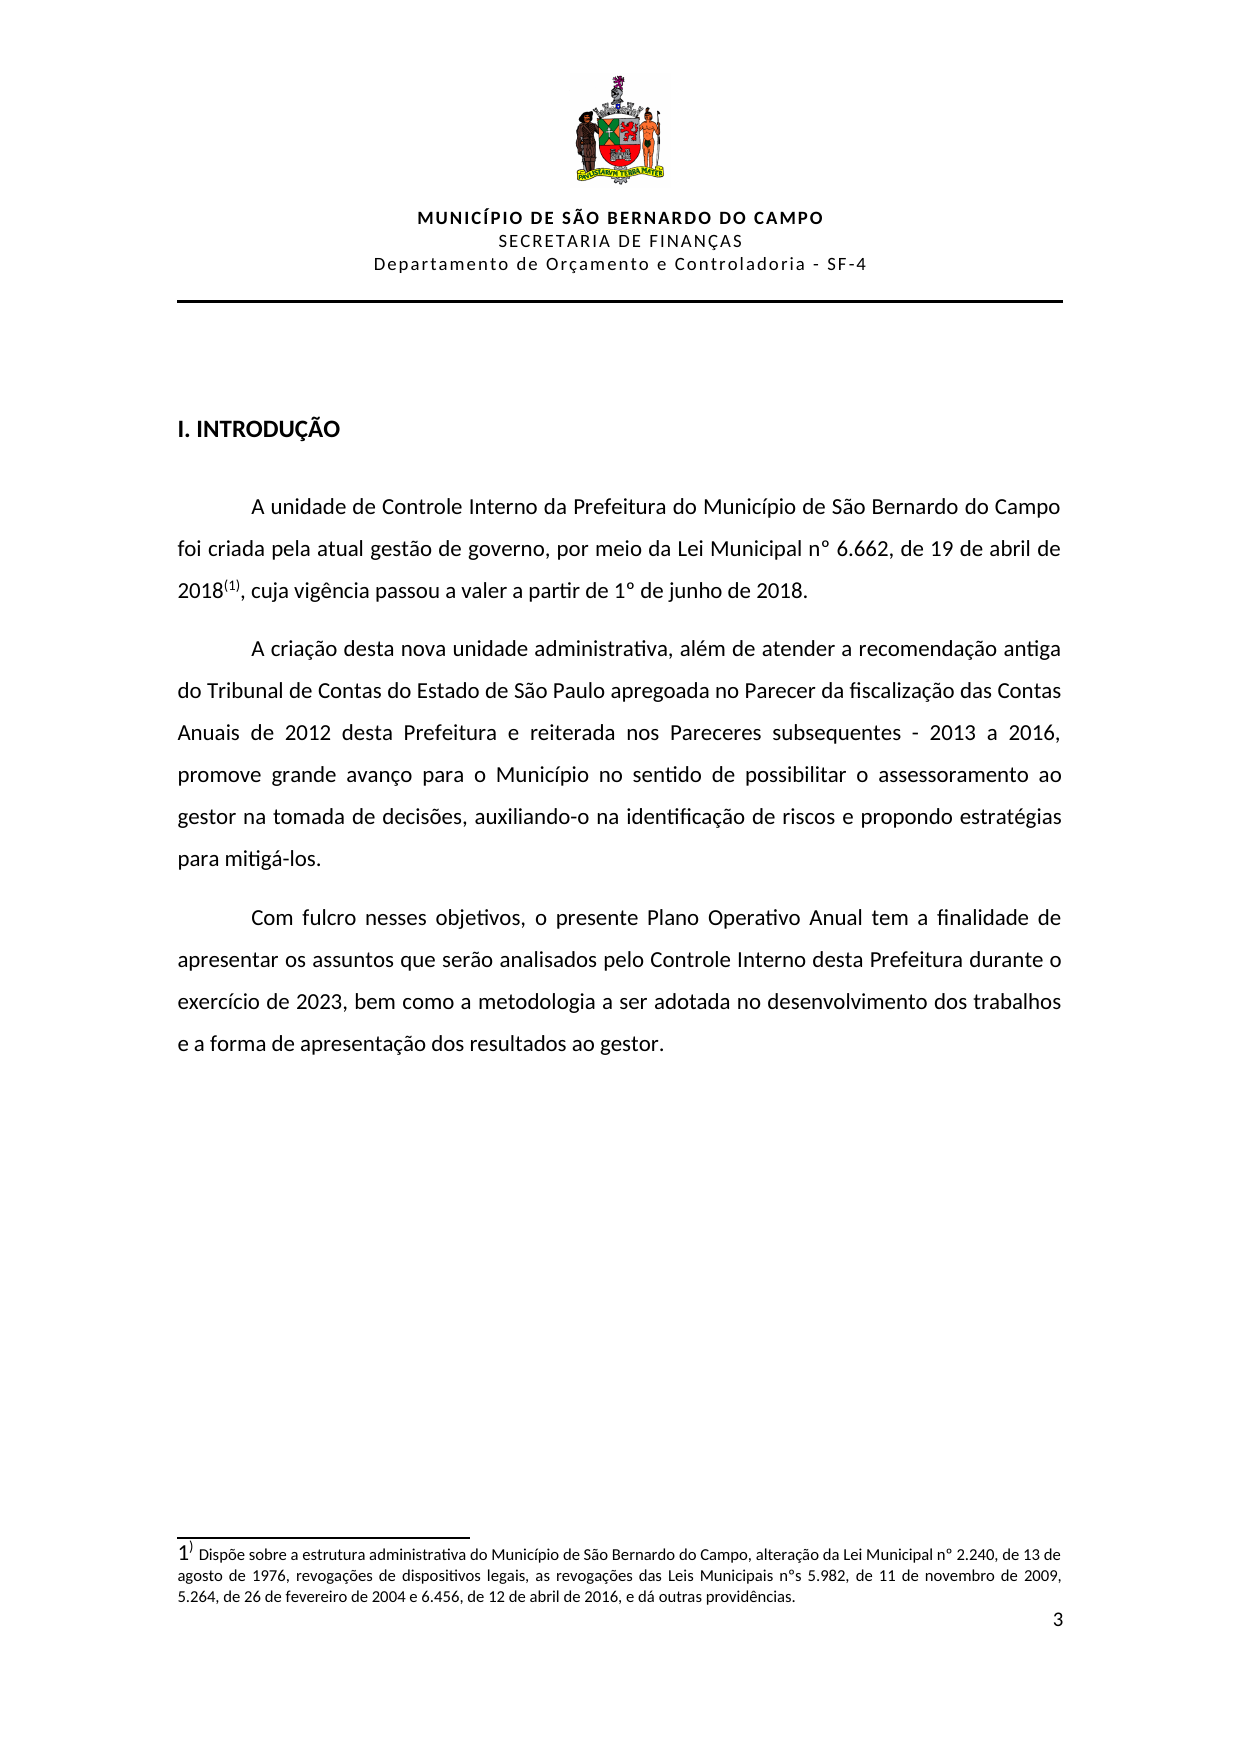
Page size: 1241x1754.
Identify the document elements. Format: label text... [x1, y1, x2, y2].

text ) Dispõe sobre a estrutura administrativa do Município de São Bernardo do Campo, alteração da Lei Municipal nº 2.240, de 13 de agosto de 1976, revogações de dispositivos legais, as revogações das Leis Municipais nºs 5.982, de 11 de novembro de 2009, 5.264, de 26 de fevereiro de 2004 e 6.456, de 12 de abril de 2016, e dá outras providências. [177, 1538, 1063, 1606]
text A unidade de Controle Interno da Prefeitura do Município de São Bernardo do Campo foi criada pela atual gestão de governo, por meio da Lei Municipal nº 6.662, de 19 de abril de 2018(), cuja vigência passou a valer a partir de 1º de junho de 2018. [177, 492, 1063, 604]
text Com fulcro nesses objetivos, o presente Plano Operativo Anual tem a finalidade de apresentar os assuntos que serão analisados pelo Controle Interno desta Prefeitura durante o exercício de 2023, bem como a metodologia a ser adotada no desenvolvimento dos trabalhos e a forma de apresentação dos resultados ao gestor. [177, 903, 1063, 1057]
text A criação desta nova unidade administrativa, além de atender a recomendação antiga do Tribunal de Contas do Estado de São Paulo apregoada no Parecer da fiscalização das Contas Anuais de 2012 desta Prefeitura e reiterada nos Pareceres subsequentes - 2013 a 2016, promove grande avanço para o Município no sentido de possibilitar o assessoramento ao gestor na tomada de decisões, auxiliando-o na identificação de riscos e propondo estratégias para mitigá-los. [177, 634, 1063, 872]
subtitle I. INTRODUÇÃO [177, 413, 1063, 443]
